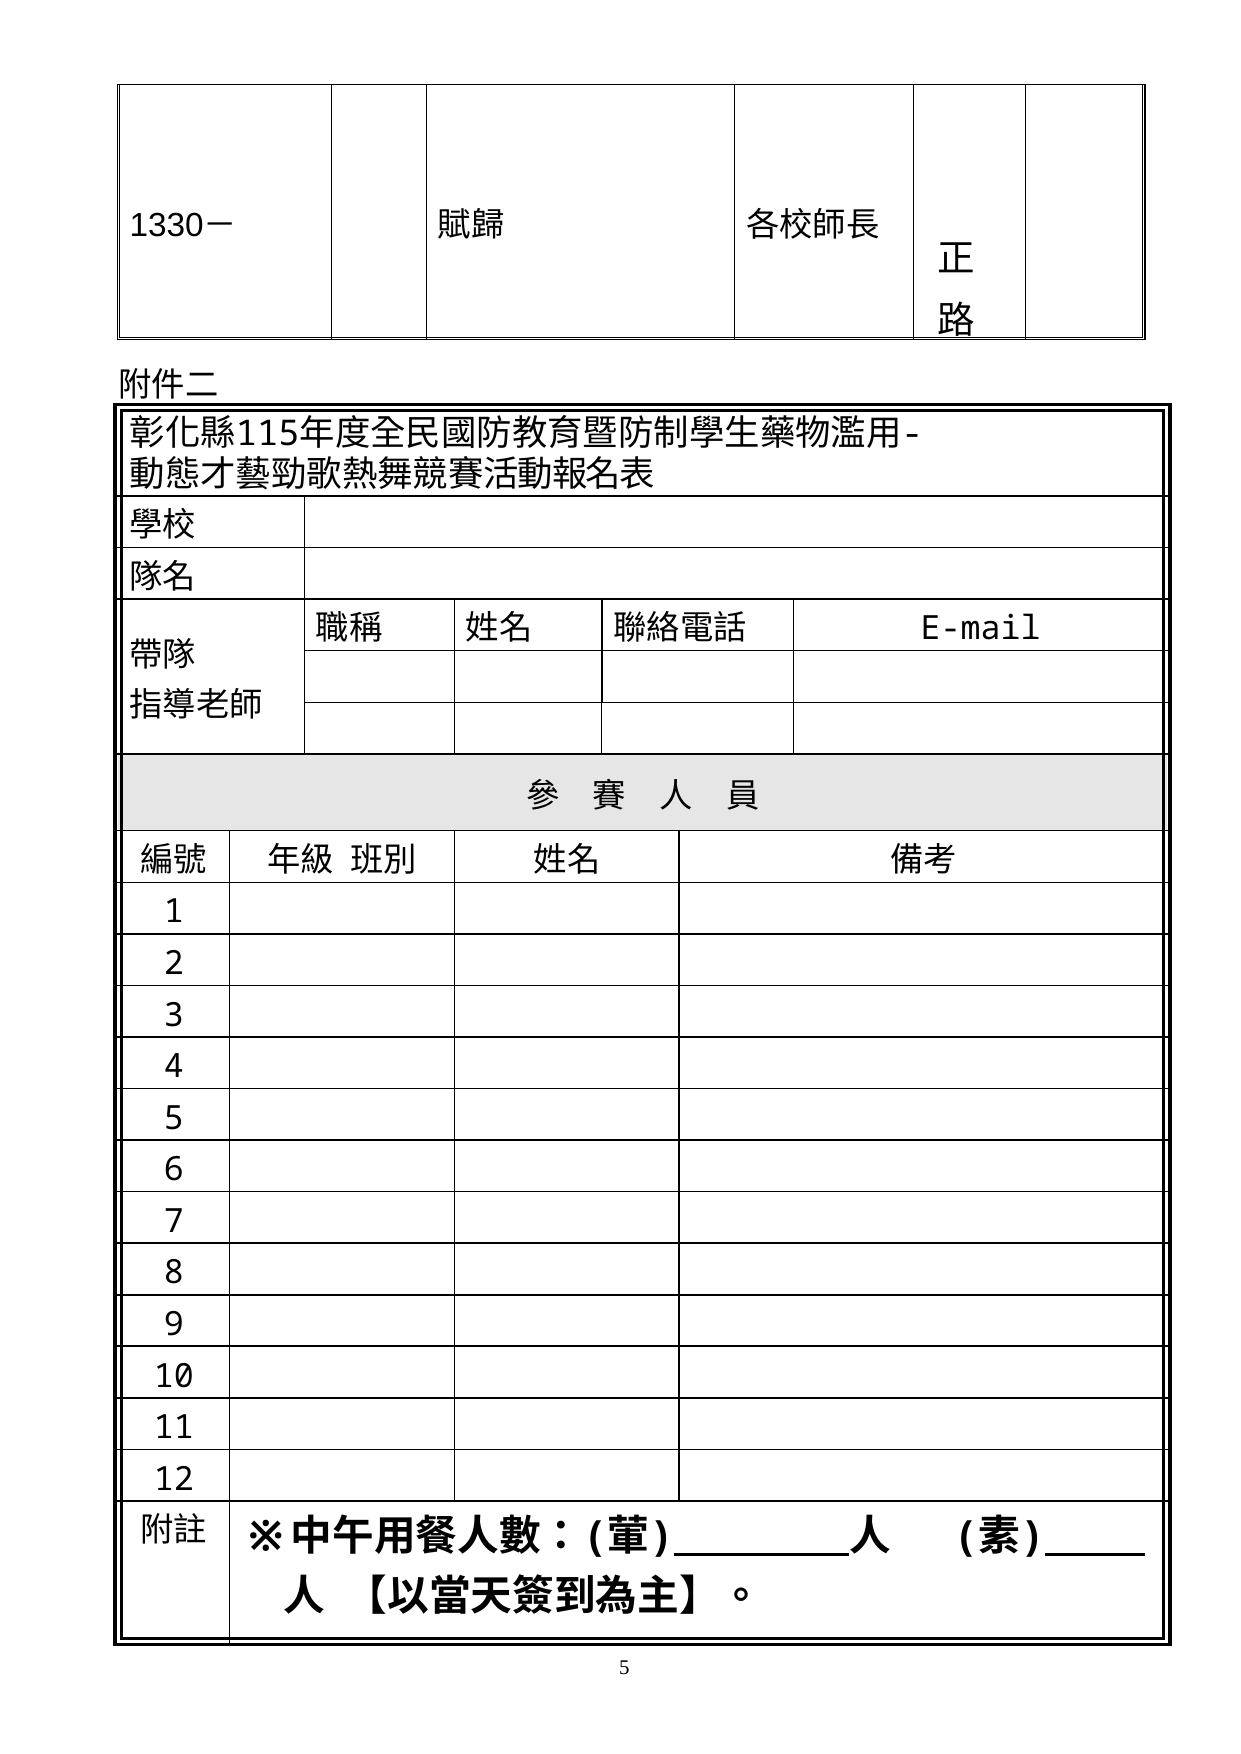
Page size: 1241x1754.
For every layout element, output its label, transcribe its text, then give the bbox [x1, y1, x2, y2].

table_cell [794, 703, 1162, 753]
table_cell [455, 1347, 678, 1397]
table_cell 聯絡電話 [603, 600, 793, 650]
table_cell [603, 651, 793, 701]
table_cell 1 [123, 883, 229, 933]
table_cell [455, 1089, 678, 1139]
table_cell [305, 497, 1162, 547]
table_cell 編號 [123, 831, 229, 881]
table_cell [794, 651, 1162, 701]
table_cell [455, 1192, 678, 1242]
table_cell [680, 1296, 1162, 1345]
table_cell 隊名 [123, 548, 304, 598]
table_cell [455, 1399, 678, 1448]
table_cell 各校師長 [735, 85, 913, 337]
table_cell 職稱 [305, 600, 454, 650]
table_cell 姓名 [455, 600, 601, 650]
table_cell [680, 1399, 1162, 1448]
table_cell [230, 1089, 454, 1139]
table_cell 年級 班別 [230, 831, 454, 881]
table_cell [680, 1089, 1162, 1139]
table_cell ※中午用餐人數：(葷) 人 (素) 人 【以當天簽到為主】。 [230, 1502, 1162, 1637]
table_cell [602, 703, 793, 753]
table_cell [230, 1347, 454, 1397]
table_cell [305, 651, 454, 701]
table_cell [230, 935, 454, 984]
table_cell [230, 1450, 454, 1500]
table_cell 帶隊 指導老師 [123, 600, 304, 753]
table_header 彰化縣115年度全民國防教育暨防制學生藥物濫用- 動態才藝勁歌熱舞競賽活動報名表 [118, 406, 1167, 495]
table_cell [230, 1296, 454, 1345]
table_cell [455, 1038, 678, 1088]
table_cell [455, 651, 601, 701]
table_cell [1026, 85, 1142, 337]
table_cell [455, 883, 678, 933]
table_cell 2 [123, 935, 229, 984]
table_cell [455, 935, 678, 984]
table_cell [230, 1399, 454, 1448]
table_cell [455, 1296, 678, 1345]
table_cell 12 [123, 1450, 229, 1500]
table_cell 國立員林家商中正堂(彰化縣員林市中正路56號) [914, 85, 1025, 337]
table_cell E-mail [794, 600, 1162, 650]
table_cell 備考 [680, 831, 1162, 881]
table_cell [455, 1450, 678, 1500]
table_cell 賦歸 [427, 85, 734, 337]
table_cell [455, 986, 678, 1036]
table_cell [680, 1450, 1162, 1500]
table_cell 參 賽 人 員 [123, 755, 1162, 830]
table_cell 11 [123, 1399, 229, 1448]
table_cell [680, 1141, 1162, 1191]
table_cell [455, 1141, 678, 1191]
table_cell [230, 1192, 454, 1242]
table_cell [680, 883, 1162, 933]
table_cell 9 [123, 1296, 229, 1345]
table_cell [230, 986, 454, 1036]
table_cell 3 [123, 986, 229, 1036]
table_cell [230, 1141, 454, 1191]
table_cell 7 [123, 1192, 229, 1242]
text 附件二 [118, 340, 1122, 402]
table_cell [305, 548, 1162, 598]
table_cell [680, 1347, 1162, 1397]
table_cell 1330－ [120, 85, 331, 337]
table_cell 10 [123, 1347, 229, 1397]
table_cell 5 [123, 1089, 229, 1139]
table_cell [680, 1192, 1162, 1242]
table_cell 學校 [123, 497, 304, 547]
table_cell [305, 703, 454, 753]
table_cell 姓名 [455, 831, 678, 881]
table_cell [680, 1244, 1162, 1294]
table_cell [332, 85, 426, 337]
table_cell [455, 703, 601, 753]
table_cell [680, 1038, 1162, 1088]
table_cell [230, 1244, 454, 1294]
table_cell [230, 883, 454, 933]
table_cell 附註 [123, 1502, 229, 1637]
table_cell 8 [123, 1244, 229, 1294]
table_cell 4 [123, 1038, 229, 1088]
table_cell [230, 1038, 454, 1088]
table_cell [455, 1244, 678, 1294]
table_cell 6 [123, 1141, 229, 1191]
table_cell [680, 986, 1162, 1036]
table_cell [680, 935, 1162, 984]
